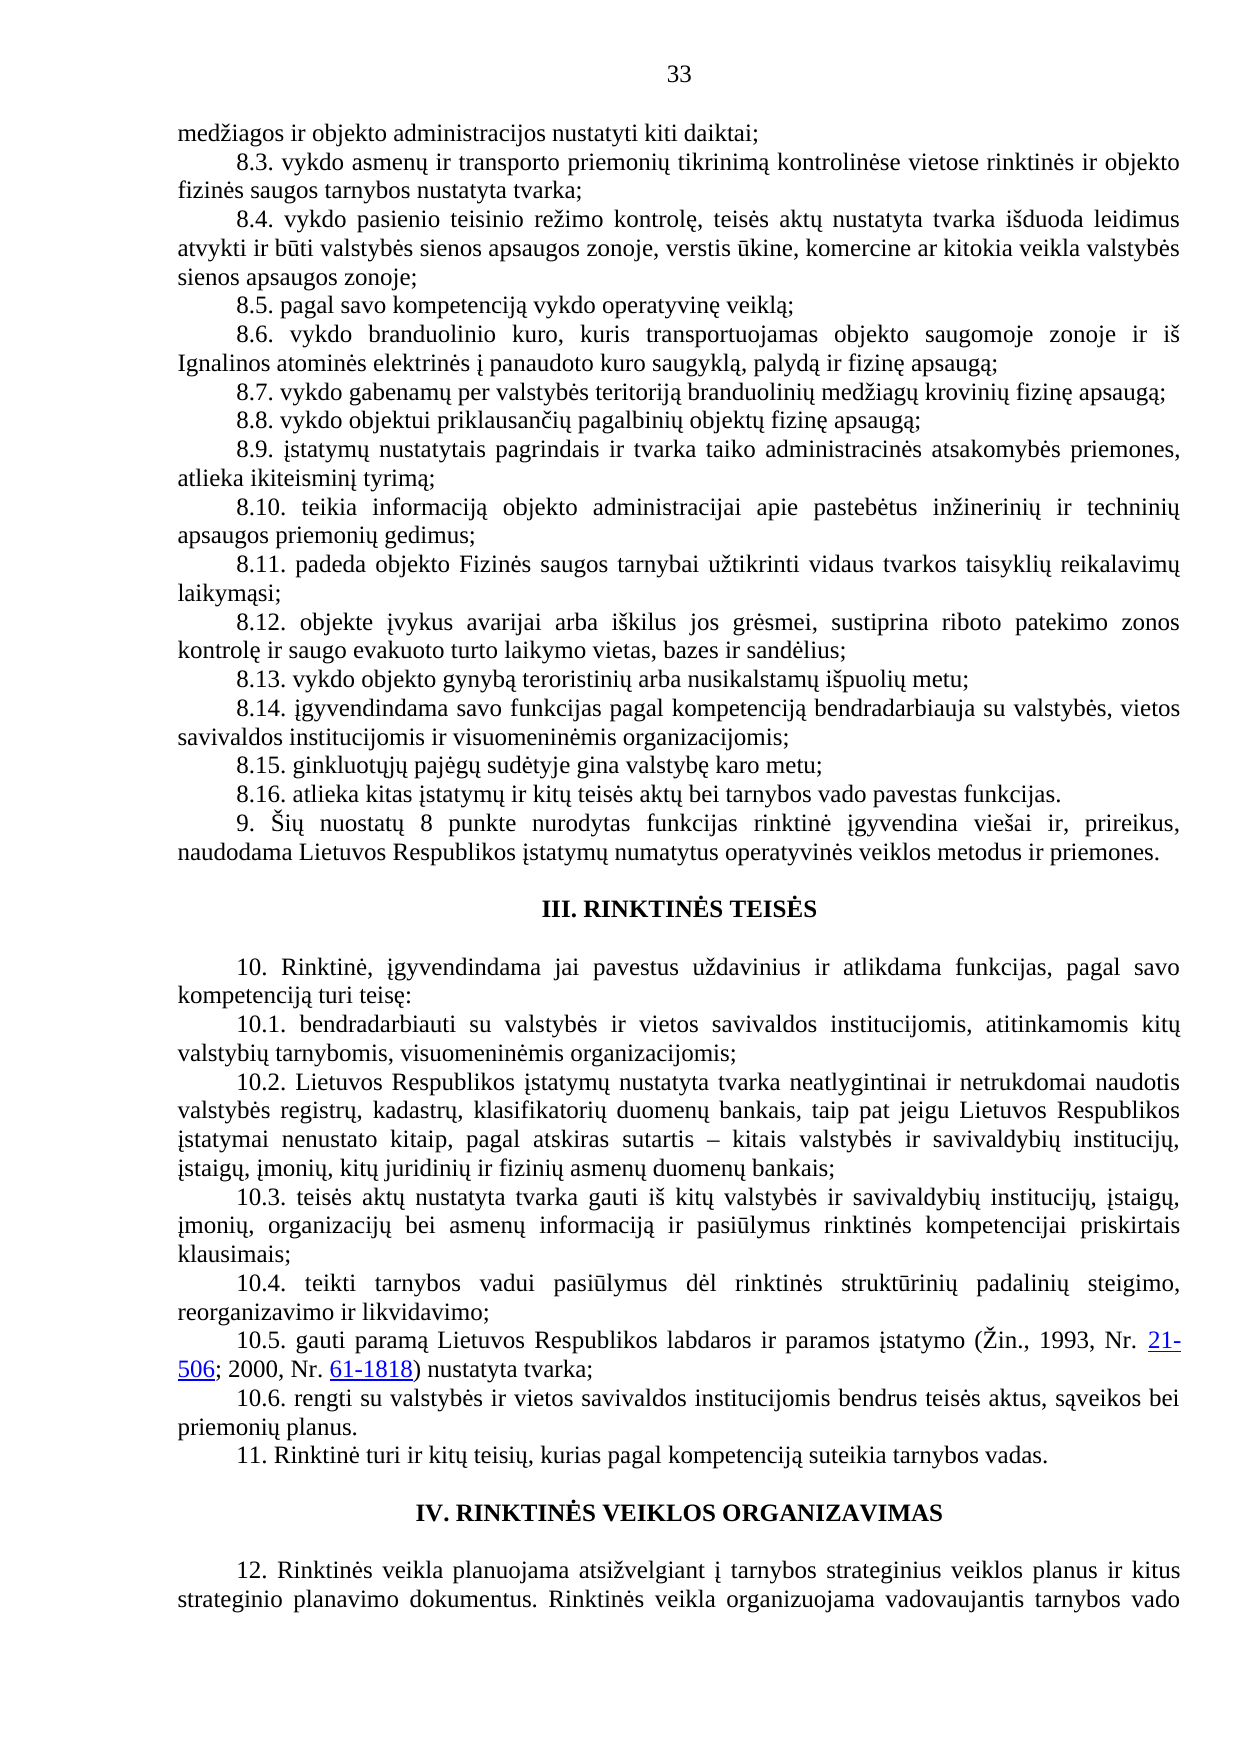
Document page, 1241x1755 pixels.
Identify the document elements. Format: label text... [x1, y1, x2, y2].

text 12. Rinktinės veikla planuojama atsižvelgiant į tarnybos strateginius veiklos planus ir kitus strateginio planavimo dokumentus. Rinktinės veikla organizuojama vadovaujantis tarnybos vado [177, 1556, 1181, 1613]
text 10. Rinktinė, įgyvendindama jai pavestus uždavinius ir atlikdama funkcijas, pagal savo kompetenciją turi teisę: [177, 952, 1181, 1009]
text 9. Šių nuostatų 8 punkte nurodytas funkcijas rinktinė įgyvendina viešai ir, prireikus, naudodama Lietuvos Respublikos įstatymų numatytus operatyvinės veiklos metodus ir priemones. [177, 808, 1181, 866]
text 8.10. teikia informaciją objekto administracijai apie pastebėtus inžinerinių ir techninių apsaugos priemonių gedimus; [177, 492, 1181, 549]
text 8.4. vykdo pasienio teisinio režimo kontrolę, teisės aktų nustatyta tvarka išduoda leidimus atvykti ir būti valstybės sienos apsaugos zonoje, verstis ūkine, komercine ar kitokia veikla valstybės sienos apsaugos zonoje; [177, 204, 1181, 291]
text III. RINKTINĖS TEISĖS [177, 894, 1181, 923]
text 8.14. įgyvendindama savo funkcijas pagal kompetenciją bendradarbiauja su valstybės, vietos savivaldos institucijomis ir visuomeninėmis organizacijomis; [177, 693, 1181, 751]
text 10.6. rengti su valstybės ir vietos savivaldos institucijomis bendrus teisės aktus, sąveikos bei priemonių planus. [177, 1383, 1181, 1441]
text 8.9. įstatymų nustatytais pagrindais ir tvarka taiko administracinės atsakomybės priemones, atlieka ikiteisminį tyrimą; [177, 434, 1181, 492]
text 10.1. bendradarbiauti su valstybės ir vietos savivaldos institucijomis, atitinkamomis kitų valstybių tarnybomis, visuomeninėmis organizacijomis; [177, 1009, 1181, 1067]
text 8.16. atlieka kitas įstatymų ir kitų teisės aktų bei tarnybos vado pavestas funkcijas. [177, 779, 1181, 808]
text IV. RINKTINĖS VEIKLOS ORGANIZAVIMAS [177, 1498, 1181, 1527]
text 8.6. vykdo branduolinio kuro, kuris transportuojamas objekto saugomoje zonoje ir iš Ignalinos atominės elektrinės į panaudoto kuro saugyklą, palydą ir fizinę apsaugą; [177, 319, 1181, 377]
text 10.2. Lietuvos Respublikos įstatymų nustatyta tvarka neatlygintinai ir netrukdomai naudotis valstybės registrų, kadastrų, klasifikatorių duomenų bankais, taip pat jeigu Lietuvos Respublikos įstatymai nenustato kitaip, pagal atskiras sutartis – kitais valstybės ir savivaldybių institucijų, įstaigų, įmonių, kitų juridinių ir fizinių asmenų duomenų bankais; [177, 1067, 1181, 1182]
text 8.13. vykdo objekto gynybą teroristinių arba nusikalstamų išpuolių metu; [177, 664, 1181, 693]
text 8.12. objekte įvykus avarijai arba iškilus jos grėsmei, sustiprina riboto patekimo zonos kontrolę ir saugo evakuoto turto laikymo vietas, bazes ir sandėlius; [177, 607, 1181, 664]
text 8.5. pagal savo kompetenciją vykdo operatyvinę veiklą; [177, 291, 1181, 319]
text 11. Rinktinė turi ir kitų teisių, kurias pagal kompetenciją suteikia tarnybos vadas. [177, 1441, 1181, 1469]
text 8.8. vykdo objektui priklausančių pagalbinių objektų fizinę apsaugą; [177, 406, 1181, 434]
text 8.15. ginkluotųjų pajėgų sudėtyje gina valstybę karo metu; [177, 751, 1181, 779]
text medžiagos ir objekto administracijos nustatyti kiti daiktai; [177, 118, 1181, 147]
text 8.3. vykdo asmenų ir transporto priemonių tikrinimą kontrolinėse vietose rinktinės ir objekto fizinės saugos tarnybos nustatyta tvarka; [177, 147, 1181, 204]
text 10.4. teikti tarnybos vadui pasiūlymus dėl rinktinės struktūrinių padalinių steigimo, reorganizavimo ir likvidavimo; [177, 1268, 1181, 1326]
text 8.7. vykdo gabenamų per valstybės teritoriją branduolinių medžiagų krovinių fizinę apsaugą; [177, 377, 1181, 406]
text 10.3. teisės aktų nustatyta tvarka gauti iš kitų valstybės ir savivaldybių institucijų, įstaigų, įmonių, organizacijų bei asmenų informaciją ir pasiūlymus rinktinės kompetencijai priskirtais klausimais; [177, 1182, 1181, 1268]
text 10.5. gauti paramą Lietuvos Respublikos labdaros ir paramos įstatymo (Žin., 1993, Nr. 21-506; 2000, Nr. 61-1818) nustatyta tvarka; [177, 1326, 1181, 1383]
text 8.11. padeda objekto Fizinės saugos tarnybai užtikrinti vidaus tvarkos taisyklių reikalavimų laikymąsi; [177, 549, 1181, 607]
